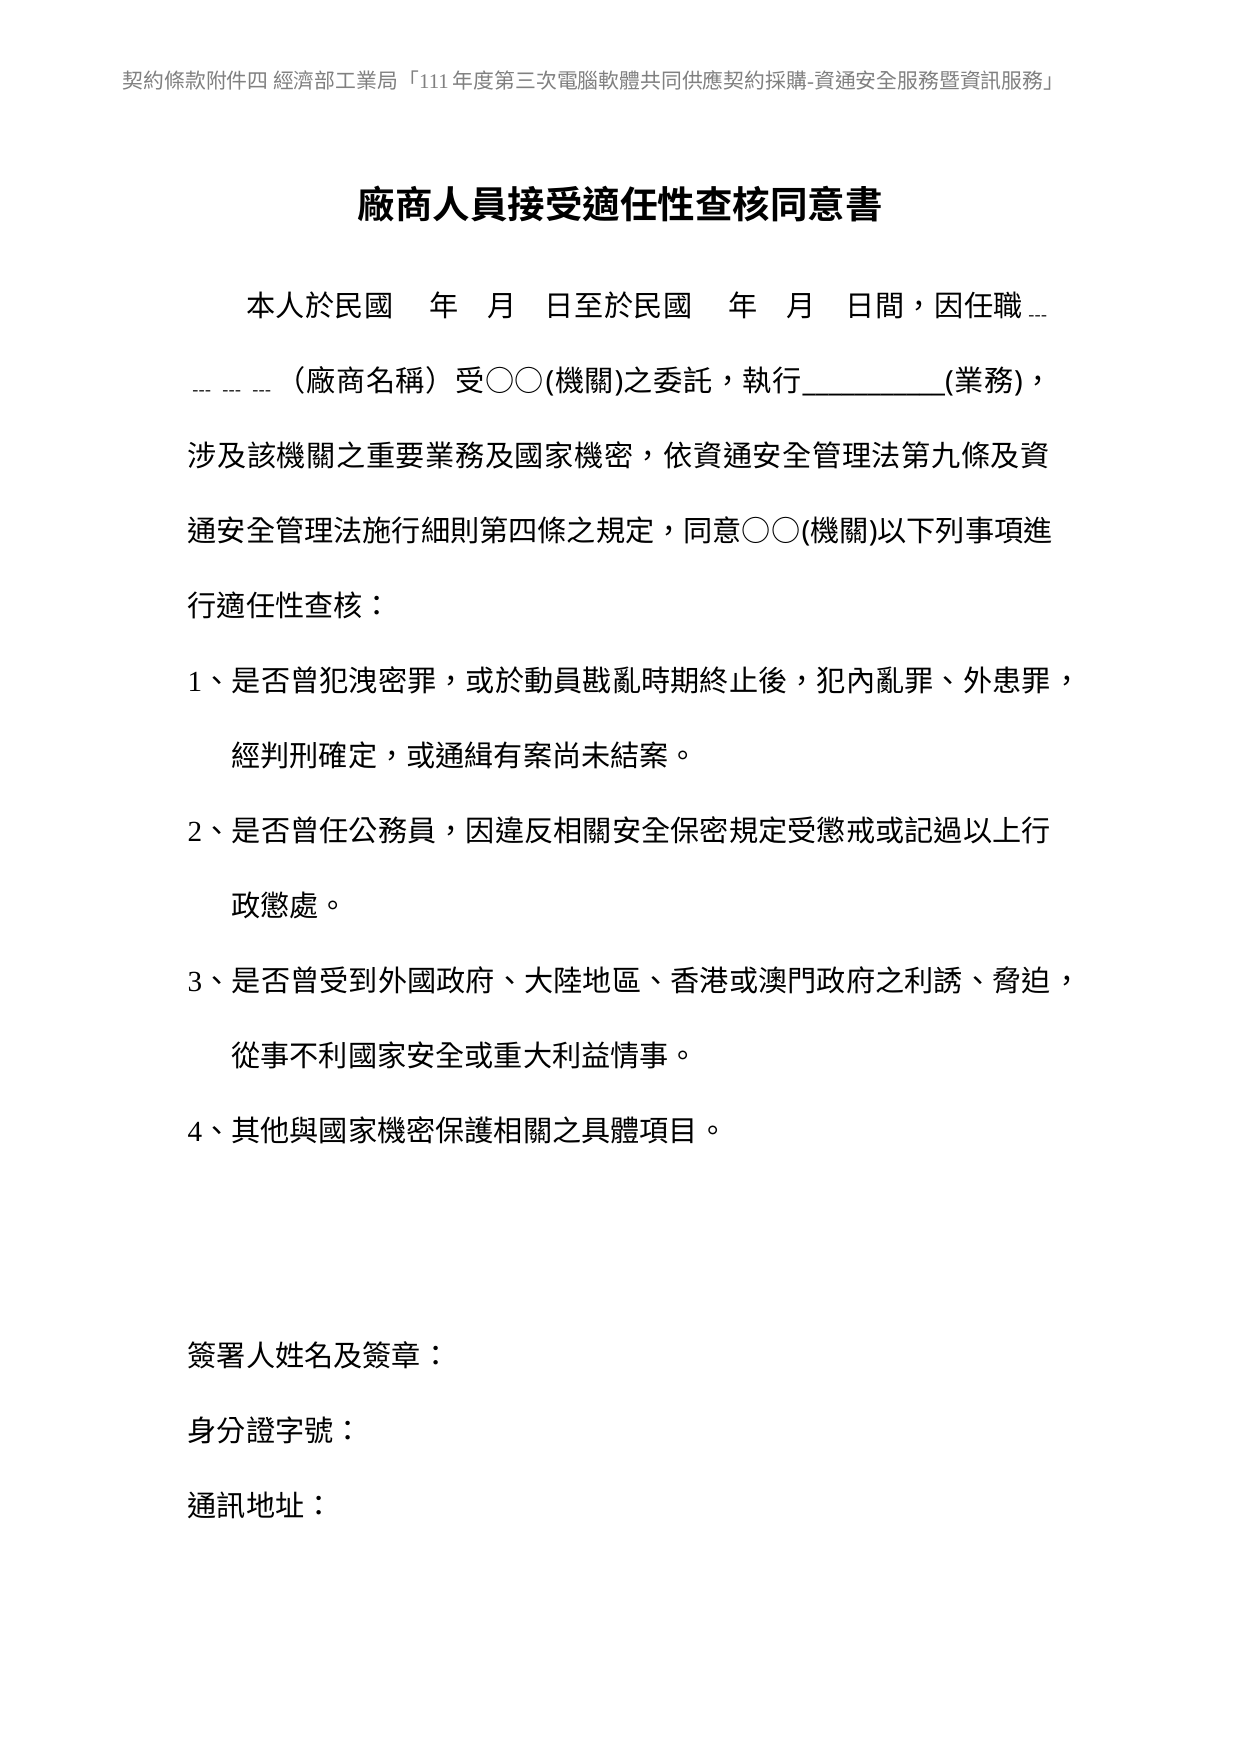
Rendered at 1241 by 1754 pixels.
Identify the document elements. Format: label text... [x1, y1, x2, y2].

text 4、其他與國家機密保護相關之具體項目。 [187, 1092, 1053, 1167]
text 簽署人姓名及簽章： [187, 1317, 1053, 1392]
text 通訊地址： [187, 1467, 1053, 1542]
text 身分證字號： [187, 1392, 1053, 1467]
text 2、是否曾任公務員，因違反相關安全保密規定受懲戒或記過以上行政懲處。 [187, 792, 1053, 942]
text 1、是否曾犯洩密罪，或於動員戡亂時期終止後，犯內亂罪、外患罪，經判刑確定，或通緝有案尚未結案。 [187, 642, 1053, 792]
text 3、是否曾受到外國政府、大陸地區、香港或澳門政府之利誘、脅迫，從事不利國家安全或重大利益情事。 [187, 942, 1053, 1092]
text 廠商人員接受適任性查核同意書 [187, 164, 1053, 239]
text 本人於民國 年 月 日至於民國 年 月 日間，因任職﹍﹍﹍﹍（廠商名稱）受○○(機關)之委託，執行___________(業務)，涉及該機關之重要業務及國家機密，依資通安全管理法第九條及資通安全管理法施行細則第四條之規定，同意○○(機關)以下列事項進行適任性查核： [187, 267, 1053, 642]
text 契約條款附件四 經濟部工業局「111年度第三次電腦軟體共同供應契約採購-資通安全服務暨資訊服務」 [122, 64, 1114, 95]
